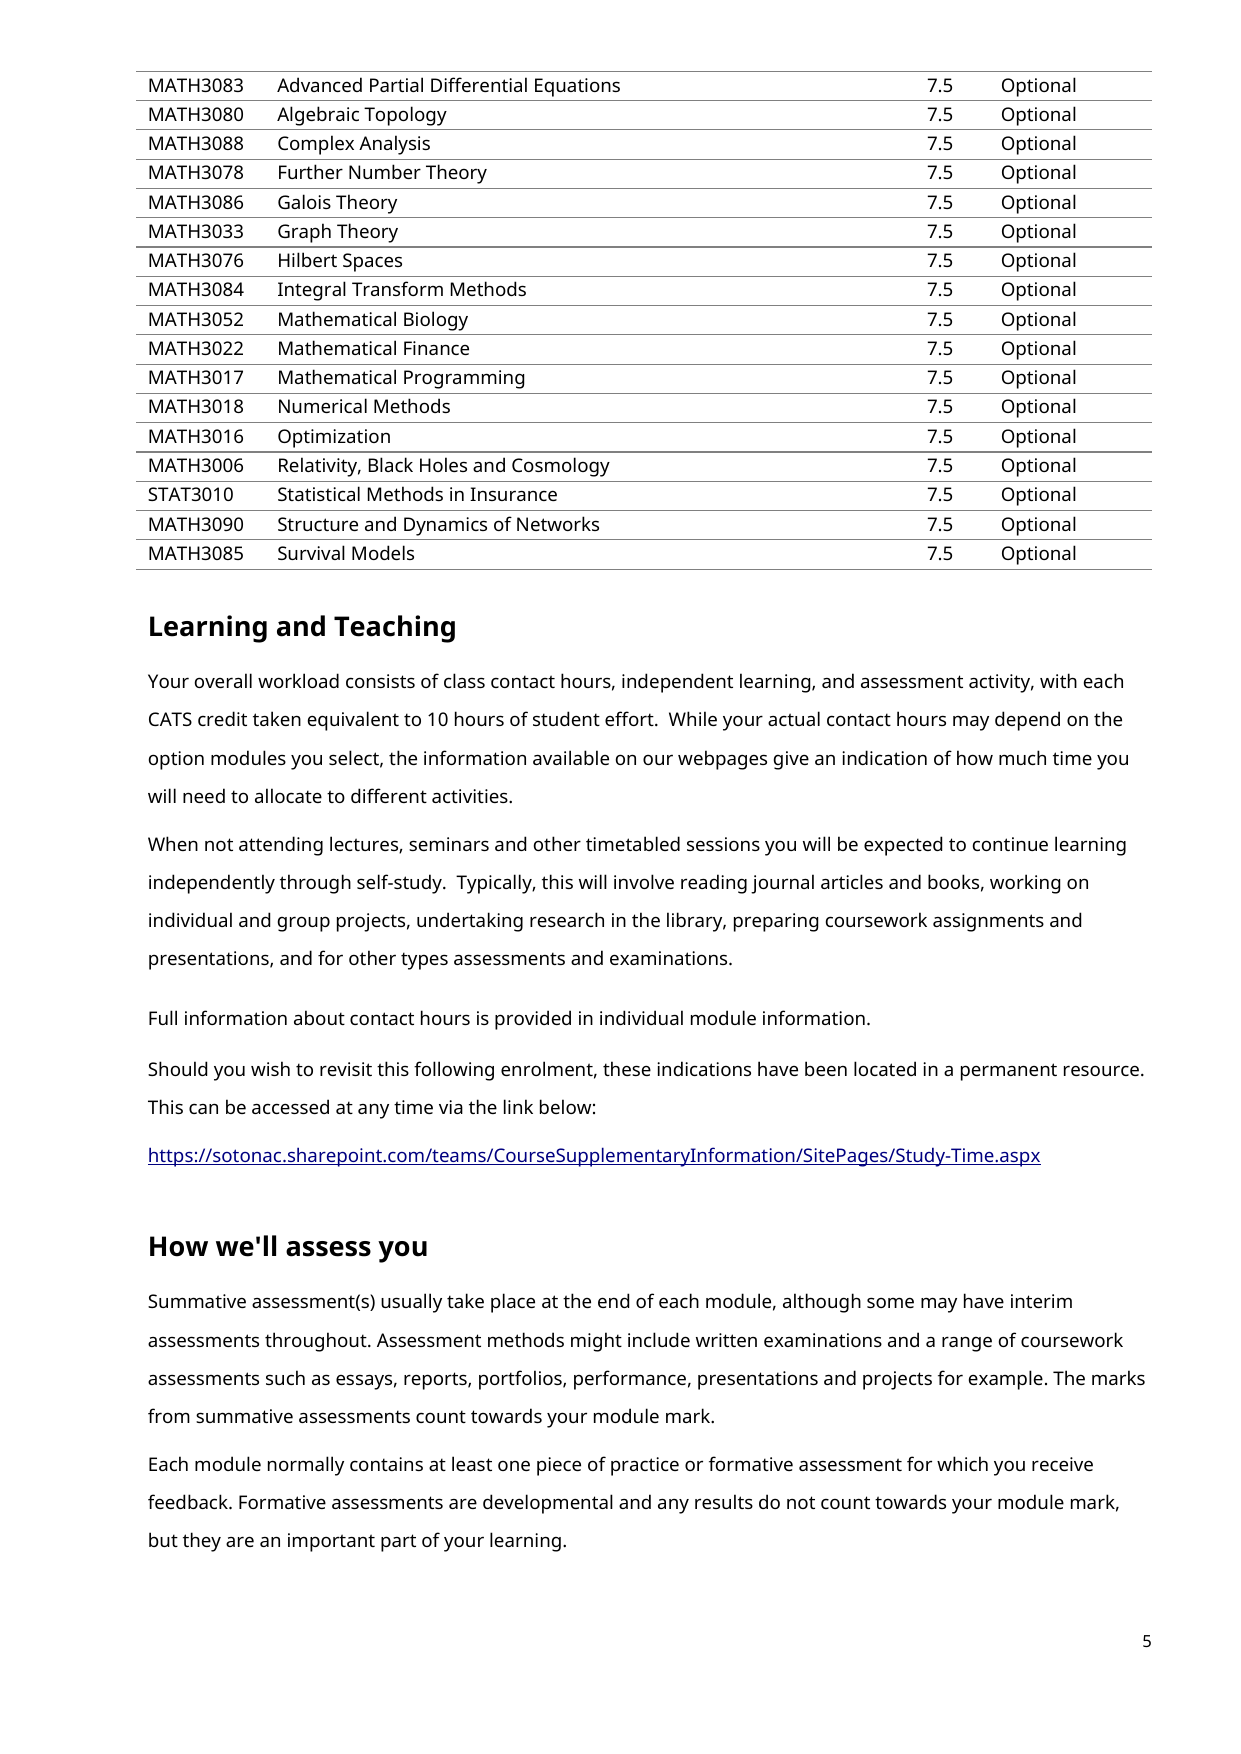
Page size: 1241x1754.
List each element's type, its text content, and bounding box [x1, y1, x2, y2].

table_cell Integral Transform Methods [266, 277, 916, 305]
table_cell Optional [989, 365, 1152, 393]
table_cell 7.5 [916, 72, 989, 100]
table_cell Advanced Partial Differential Equations [266, 72, 916, 100]
table_cell 7.5 [916, 101, 989, 129]
text When not attending lectures, seminars and other timetabled sessions you will be expected to continue learning independently through self-study. Typically, this will involve reading journal articles and books, working on individual and group projects, undertaking research in the library, preparing coursework assignments and presentations, and for other types assessments and examinations. [148, 831, 1152, 971]
text Your overall workload consists of class contact hours, independent learning, and assessment activity, with each CATS credit taken equivalent to 10 hours of student effort. While your actual contact hours may depend on the option modules you select, the information available on our webpages give an indication of how much time you will need to allocate to different activities. [148, 668, 1152, 809]
table_cell Survival Models [266, 540, 916, 568]
table_cell MATH3033 [136, 218, 266, 246]
text Summative assessment(s) usually take place at the end of each module, although some may have interim assessments throughout. Assessment methods might include written examinations and a range of coursework assessments such as essays, reports, portfolios, performance, presentations and projects for example. The marks from summative assessments count towards your module mark. [148, 1289, 1152, 1429]
table_cell Galois Theory [266, 189, 916, 217]
table_cell Optional [989, 130, 1152, 159]
text https://sotonac.sharepoint.com/teams/CourseSupplementaryInformation/SitePages/Study-Time.aspx [148, 1142, 1152, 1168]
table_cell 7.5 [916, 130, 989, 159]
table_cell 7.5 [916, 277, 989, 305]
table_cell 7.5 [916, 306, 989, 334]
table_cell MATH3076 [136, 248, 266, 276]
table_cell 7.5 [916, 540, 989, 568]
table_cell Numerical Methods [266, 394, 916, 422]
table_cell Complex Analysis [266, 130, 916, 159]
subtitle How we'll assess you [148, 1227, 1152, 1264]
table_cell Optional [989, 101, 1152, 129]
table_cell Optional [989, 482, 1152, 510]
table_cell 7.5 [916, 335, 989, 363]
table_cell Graph Theory [266, 218, 916, 246]
table_cell Optional [989, 218, 1152, 246]
table_cell MATH3006 [136, 453, 266, 481]
table_cell Optional [989, 453, 1152, 481]
table_cell 7.5 [916, 160, 989, 188]
table_cell MATH3052 [136, 306, 266, 334]
table_cell Optional [989, 423, 1152, 451]
table_cell MATH3080 [136, 101, 266, 129]
table_cell MATH3078 [136, 160, 266, 188]
table_cell 7.5 [916, 482, 989, 510]
table_cell 7.5 [916, 423, 989, 451]
table_cell 7.5 [916, 511, 989, 539]
table_cell Optional [989, 248, 1152, 276]
table_cell Optional [989, 277, 1152, 305]
table_cell Optional [989, 160, 1152, 188]
table_cell Optional [989, 189, 1152, 217]
table_cell Optional [989, 394, 1152, 422]
table_cell MATH3085 [136, 540, 266, 568]
table_cell MATH3016 [136, 423, 266, 451]
table_cell Optional [989, 72, 1152, 100]
table_cell MATH3090 [136, 511, 266, 539]
text Each module normally contains at least one piece of practice or formative assessment for which you receive feedback. Formative assessments are developmental and any results do not count towards your module mark, but they are an important part of your learning. [148, 1451, 1152, 1553]
table_cell Hilbert Spaces [266, 248, 916, 276]
table_cell Statistical Methods in Insurance [266, 482, 916, 510]
table_cell 7.5 [916, 248, 989, 276]
table_cell Mathematical Biology [266, 306, 916, 334]
table_cell MATH3017 [136, 365, 266, 393]
table_cell MATH3018 [136, 394, 266, 422]
table_cell Optional [989, 335, 1152, 363]
table_cell Further Number Theory [266, 160, 916, 188]
table_cell 7.5 [916, 365, 989, 393]
table_cell MATH3088 [136, 130, 266, 159]
table_cell Optional [989, 306, 1152, 334]
text Should you wish to revisit this following enrolment, these indications have been located in a permanent resource. This can be accessed at any time via the link below: [148, 1056, 1152, 1120]
table_cell Optional [989, 511, 1152, 539]
table_cell Algebraic Topology [266, 101, 916, 129]
table_cell STAT3010 [136, 482, 266, 510]
table_cell MATH3083 [136, 72, 266, 100]
table_cell Mathematical Programming [266, 365, 916, 393]
table_cell Relativity, Black Holes and Cosmology [266, 453, 916, 481]
table_cell 7.5 [916, 453, 989, 481]
table_cell MATH3084 [136, 277, 266, 305]
table_cell Mathematical Finance [266, 335, 916, 363]
table_cell 7.5 [916, 218, 989, 246]
table_cell Optimization [266, 423, 916, 451]
table_cell 7.5 [916, 394, 989, 422]
table_cell MATH3086 [136, 189, 266, 217]
table_cell Structure and Dynamics of Networks [266, 511, 916, 539]
table_cell MATH3022 [136, 335, 266, 363]
text Full information about contact hours is provided in individual module information. [148, 1006, 1152, 1031]
subtitle Learning and Teaching [148, 607, 1152, 644]
table_cell Optional [989, 540, 1152, 568]
table_cell 7.5 [916, 189, 989, 217]
